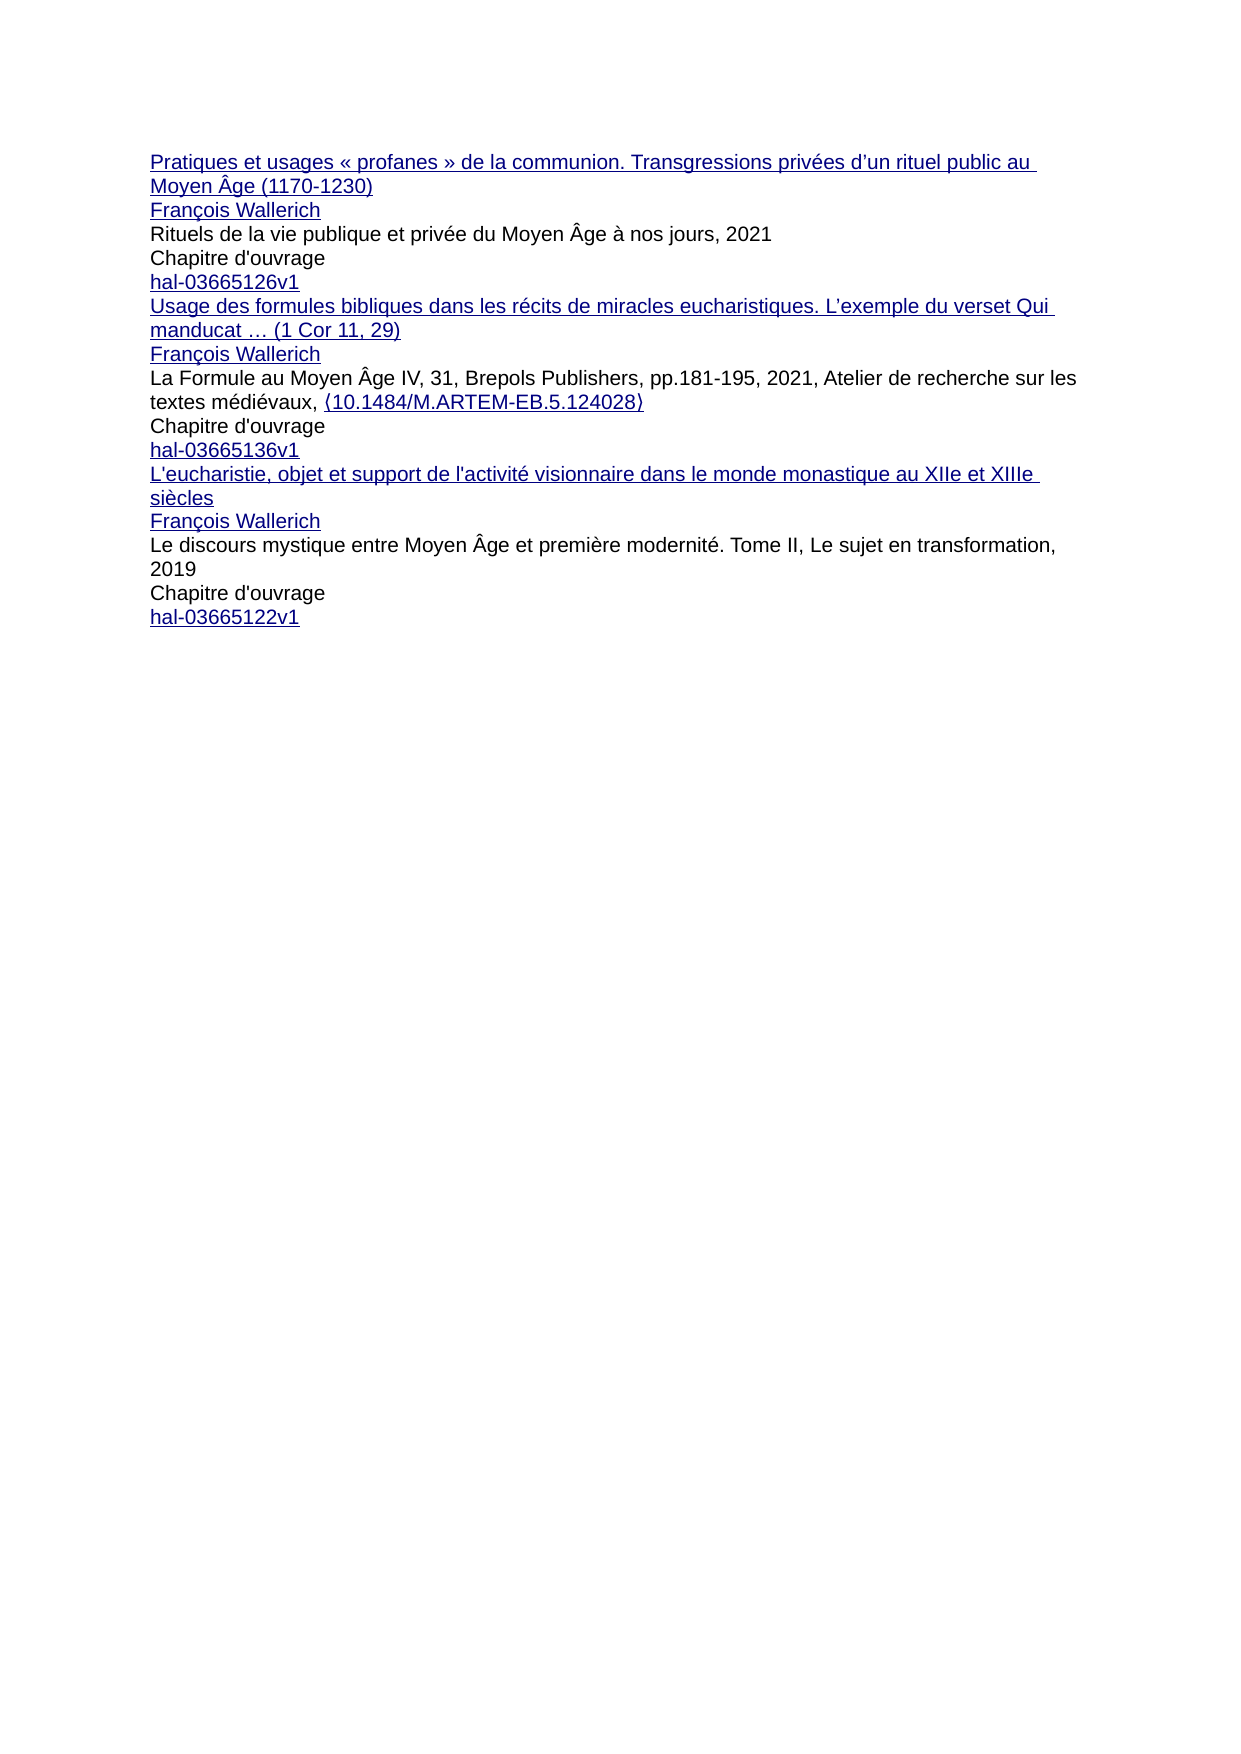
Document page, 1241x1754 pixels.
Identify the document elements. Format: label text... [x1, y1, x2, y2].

table_cell Usage des formules bibliques dans les récits de miracles eucharistiques. L’exemple du verset Qui manducat … (1 Cor 11, 29) François Wallerich La Formule au Moyen Âge IV, 31, Brepols Publishers, pp.181-195, 2021, Atelier de recherche sur les textes médiévaux, ⟨10.1484/M.ARTEM-EB.5.124028⟩ Chapitre d'ouvrage hal-03665136v1 [150, 294, 1090, 461]
table_cell Pratiques et usages « profanes » de la communion. Transgressions privées d’un rituel public au Moyen Âge (1170-1230) François Wallerich Rituels de la vie publique et privée du Moyen Âge à nos jours, 2021 Chapitre d'ouvrage hal-03665126v1 [150, 150, 1090, 294]
table_cell L'eucharistie, objet et support de l'activité visionnaire dans le monde monastique au XIIe et XIIIe siècles François Wallerich Le discours mystique entre Moyen Âge et première modernité. Tome II, Le sujet en transformation, 2019 Chapitre d'ouvrage hal-03665122v1 [150, 461, 1090, 629]
